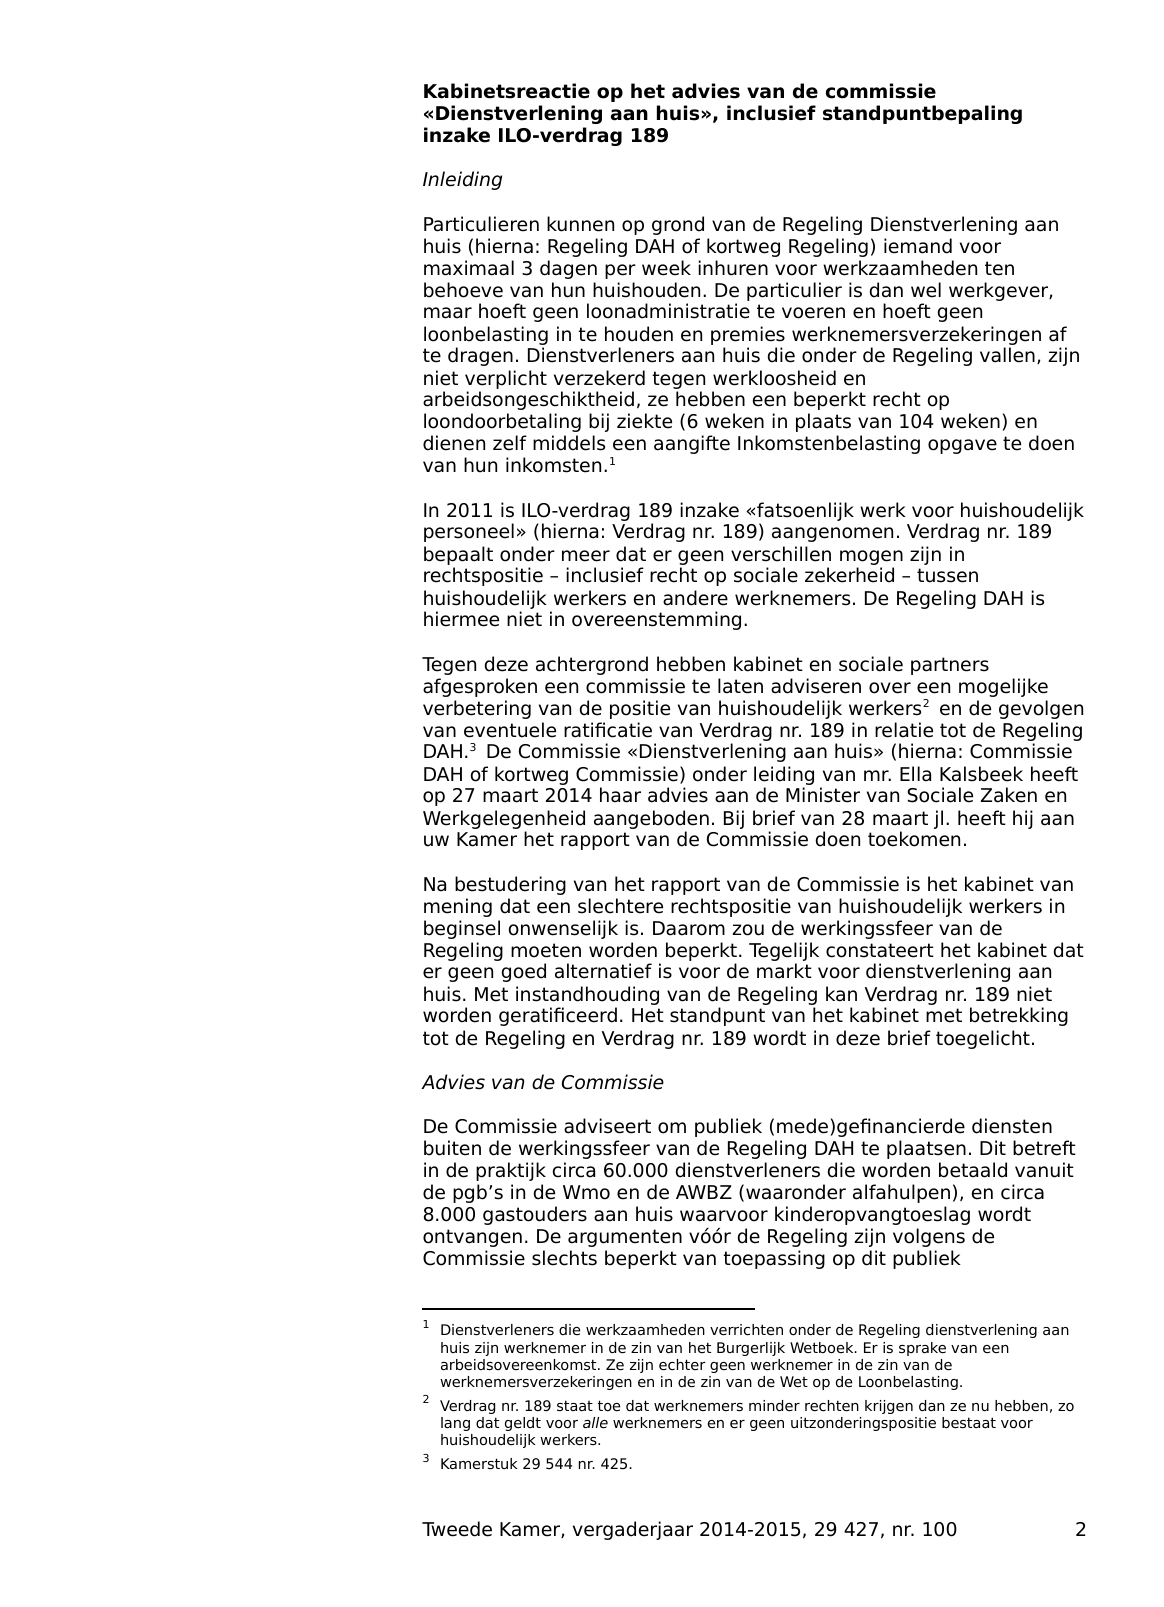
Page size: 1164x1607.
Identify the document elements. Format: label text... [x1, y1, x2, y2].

text Dienstverleners die werkzaamheden verrichten onder de Regeling dienstverlening aan huis zijn werknemer in de zin van het Burgerlijk Wetboek. Er is sprake van een arbeidsovereenkomst. Ze zijn echter geen werknemer in de zin van de werknemersverzekeringen en in de zin van de Wet op de Loonbelasting. [422, 1318, 1087, 1391]
text Na bestudering van het rapport van de Commissie is het kabinet van mening dat een slechtere rechtspositie van huishoudelijk werkers in beginsel onwenselijk is. Daarom zou de werkingssfeer van de Regeling moeten worden beperkt. Tegelijk constateert het kabinet dat er geen goed alternatief is voor de markt voor dienstverlening aan huis. Met instandhouding van de Regeling kan Verdrag nr. 189 niet worden geratificeerd. Het standpunt van het kabinet met betrekking tot de Regeling en Verdrag nr. 189 wordt in deze brief toegelicht. [422, 873, 1087, 1049]
text De Commissie adviseert om publiek (mede)gefinancierde diensten buiten de werkingssfeer van de Regeling DAH te plaatsen. Dit betreft in de praktijk circa 60.000 dienstverleners die worden betaald vanuit de pgb’s in de Wmo en de AWBZ (waaronder alfahulpen), en circa 8.000 gastouders aan huis waarvoor kinderopvangtoeslag wordt ontvangen. De argumenten vóór de Regeling zijn volgens de Commissie slechts beperkt van toepassing op dit publiek [422, 1116, 1087, 1269]
text Kamerstuk 29 544 nr. 425. [422, 1452, 1087, 1474]
text In 2011 is ILO-verdrag 189 inzake «fatsoenlijk werk voor huishoudelijk personeel» (hierna: Verdrag nr. 189) aangenomen. Verdrag nr. 189 bepaalt onder meer dat er geen verschillen mogen zijn in rechtspositie – inclusief recht op sociale zekerheid – tussen huishoudelijk werkers en andere werknemers. De Regeling DAH is hiermee niet in overeenstemming. [422, 499, 1087, 631]
subtitle Advies van de Commissie [422, 1072, 1087, 1093]
subtitle Kabinetsreactie op het advies van de commissie «Dienstverlening aan huis», inclusief standpuntbepaling inzake ILO-verdrag 189 [422, 81, 1087, 147]
text Verdrag nr. 189 staat toe dat werknemers minder rechten krijgen dan ze nu hebben, zo lang dat geldt voor alle werknemers en er geen uitzonderingspositie bestaat voor huishoudelijk werkers. [422, 1393, 1087, 1449]
text Tegen deze achtergrond hebben kabinet en sociale partners afgesproken een commissie te laten adviseren over een mogelijke verbetering van de positie van huishoudelijk werkers en de gevolgen van eventuele ratificatie van Verdrag nr. 189 in relatie tot de Regeling DAH. De Commissie «Dienstverlening aan huis» (hierna: Commissie DAH of kortweg Commissie) onder leiding van mr. Ella Kalsbeek heeft op 27 maart 2014 haar advies aan de Minister van Sociale Zaken en Werkgelegenheid aangeboden. Bij brief van 28 maart jl. heeft hij aan uw Kamer het rapport van de Commissie doen toekomen. [422, 653, 1087, 851]
subtitle Inleiding [422, 169, 1087, 191]
text Particulieren kunnen op grond van de Regeling Dienstverlening aan huis (hierna: Regeling DAH of kortweg Regeling) iemand voor maximaal 3 dagen per week inhuren voor werkzaamheden ten behoeve van hun huishouden. De particulier is dan wel werkgever, maar hoeft geen loonadministratie te voeren en hoeft geen loonbelasting in te houden en premies werknemersverzekeringen af te dragen. Dienstverleners aan huis die onder de Regeling vallen, zijn niet verplicht verzekerd tegen werkloosheid en arbeidsongeschiktheid, ze hebben een beperkt recht op loondoorbetaling bij ziekte (6 weken in plaats van 104 weken) en dienen zelf middels een aangifte Inkomstenbelasting opgave te doen van hun inkomsten. [422, 213, 1087, 477]
